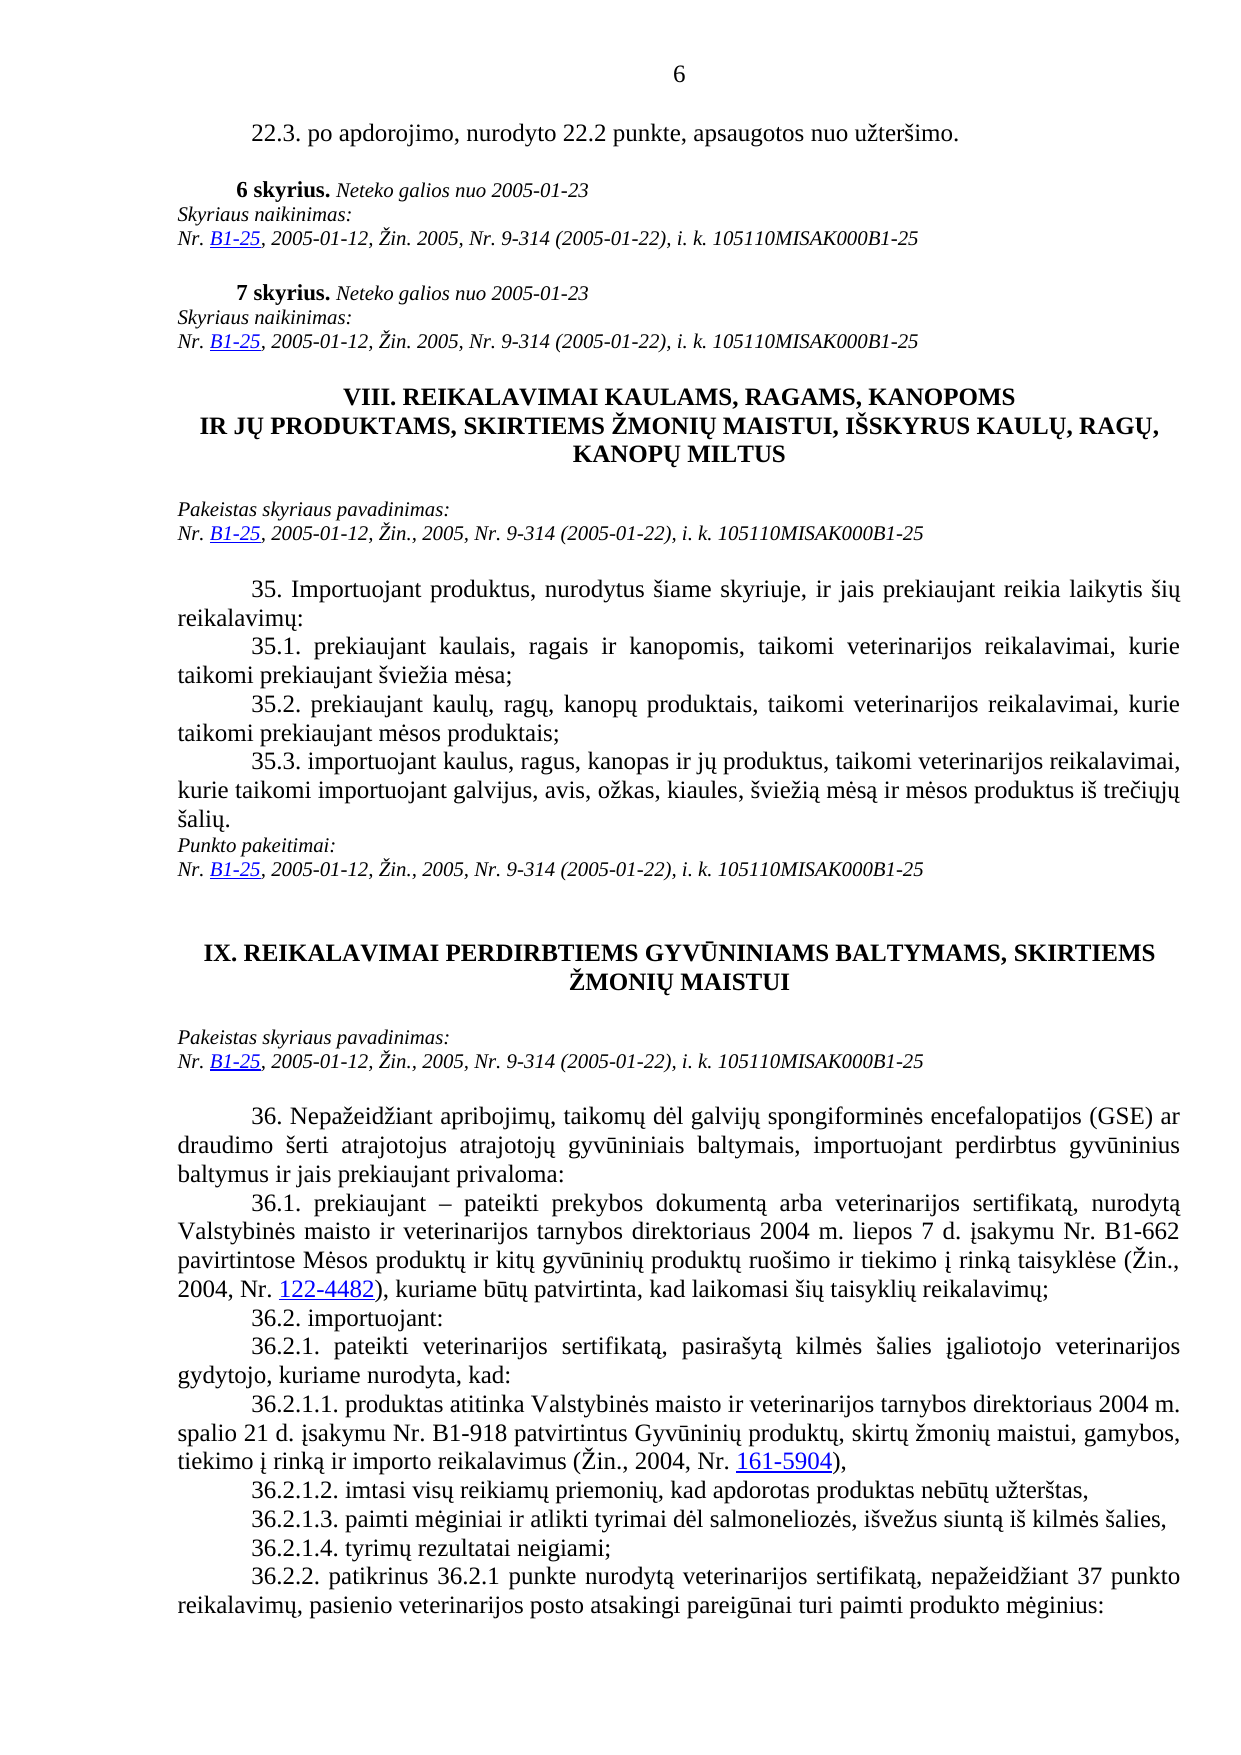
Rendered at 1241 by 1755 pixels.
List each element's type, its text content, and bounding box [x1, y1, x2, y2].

text Nr. B1-25, 2005-01-12, Žin., 2005, Nr. 9-314 (2005-01-22), i. k. 105110MISAK000B1-25 [177, 521, 1181, 545]
text Pakeistas skyriaus pavadinimas: [177, 1024, 1181, 1049]
text 7 skyrius. Neteko galios nuo 2005-01-23 [177, 279, 1181, 305]
text IX. REIKALAVIMAI PERDIRBTIEMS GYVŪNINIAMS BALTYMAMS, skirtiems žmonių maistui [177, 938, 1181, 996]
text Nr. B1-25, 2005-01-12, Žin., 2005, Nr. 9-314 (2005-01-22), i. k. 105110MISAK000B1-25 [177, 857, 1181, 881]
text 35. Importuojant produktus, nurodytus šiame skyriuje, ir jais prekiaujant reikia laikytis šių reikalavimų: [177, 574, 1181, 631]
text 36.2.1.4. tyrimų rezultatai neigiami; [177, 1533, 1181, 1561]
text IR JŲ PRODUKTAMS, skirtiems žmonių maistui, IŠSKYRUS KAULŲ, RAGŲ, KANOPŲ MILTUS [177, 411, 1181, 468]
text 36.2.1. pateikti veterinarijos sertifikatą, pasirašytą kilmės šalies įgaliotojo veterinarijos gydytojo, kuriame nurodyta, kad: [177, 1331, 1181, 1389]
text 35.3. importuojant kaulus, ragus, kanopas ir jų produktus, taikomi veterinarijos reikalavimai, kurie taikomi importuojant galvijus, avis, ožkas, kiaules, šviežią mėsą ir mėsos produktus iš trečiųjų šalių. [177, 746, 1181, 833]
text 6 skyrius. Neteko galios nuo 2005-01-23 [177, 176, 1181, 202]
text Nr. B1-25, 2005-01-12, Žin. 2005, Nr. 9-314 (2005-01-22), i. k. 105110MISAK000B1-25 [177, 329, 1181, 353]
text 36.1. prekiaujant – pateikti prekybos dokumentą arba veterinarijos sertifikatą, nurodytą Valstybinės maisto ir veterinarijos tarnybos direktoriaus 2004 m. liepos 7 d. įsakymu Nr. B1-662 pavirtintose Mėsos produktų ir kitų gyvūninių produktų ruošimo ir tiekimo į rinką taisyklėse (Žin., 2004, Nr. 122-4482), kuriame būtų patvirtinta, kad laikomasi šių taisyklių reikalavimų; [177, 1188, 1181, 1303]
text 22.3. po apdorojimo, nurodyto 22.2 punkte, apsaugotos nuo užteršimo. [177, 118, 1181, 147]
text 36.2.1.1. produktas atitinka Valstybinės maisto ir veterinarijos tarnybos direktoriaus 2004 m. spalio 21 d. įsakymu Nr. B1-918 patvirtintus Gyvūninių produktų, skirtų žmonių maistui, gamybos, tiekimo į rinką ir importo reikalavimus (Žin., 2004, Nr. 161-5904), [177, 1389, 1181, 1475]
text 35.2. prekiaujant kaulų, ragų, kanopų produktais, taikomi veterinarijos reikalavimai, kurie taikomi prekiaujant mėsos produktais; [177, 689, 1181, 746]
text 36.2.1.2. imtasi visų reikiamų priemonių, kad apdorotas produktas nebūtų užterštas, [177, 1475, 1181, 1504]
text 36.2. importuojant: [177, 1303, 1181, 1331]
text VIII. REIKALAVIMAI KAULAMS, RAGAMS, KANOPOMS [177, 382, 1181, 411]
text 36.2.1.3. paimti mėginiai ir atlikti tyrimai dėl salmoneliozės, išvežus siuntą iš kilmės šalies, [177, 1504, 1181, 1533]
text Skyriaus naikinimas: [177, 305, 1181, 329]
text Punkto pakeitimai: [177, 833, 1181, 857]
text 36.2.2. patikrinus 36.2.1 punkte nurodytą veterinarijos sertifikatą, nepažeidžiant 37 punkto reikalavimų, pasienio veterinarijos posto atsakingi pareigūnai turi paimti produkto mėginius: [177, 1561, 1181, 1619]
text 35.1. prekiaujant kaulais, ragais ir kanopomis, taikomi veterinarijos reikalavimai, kurie taikomi prekiaujant šviežia mėsa; [177, 631, 1181, 689]
text Skyriaus naikinimas: [177, 202, 1181, 226]
text 36. Nepažeidžiant apribojimų, taikomų dėl galvijų spongiforminės encefalopatijos (GSE) ar draudimo šerti atrajotojus atrajotojų gyvūniniais baltymais, importuojant perdirbtus gyvūninius baltymus ir jais prekiaujant privaloma: [177, 1101, 1181, 1188]
text Nr. B1-25, 2005-01-12, Žin., 2005, Nr. 9-314 (2005-01-22), i. k. 105110MISAK000B1-25 [177, 1049, 1181, 1073]
text Pakeistas skyriaus pavadinimas: [177, 497, 1181, 521]
text Nr. B1-25, 2005-01-12, Žin. 2005, Nr. 9-314 (2005-01-22), i. k. 105110MISAK000B1-25 [177, 226, 1181, 250]
